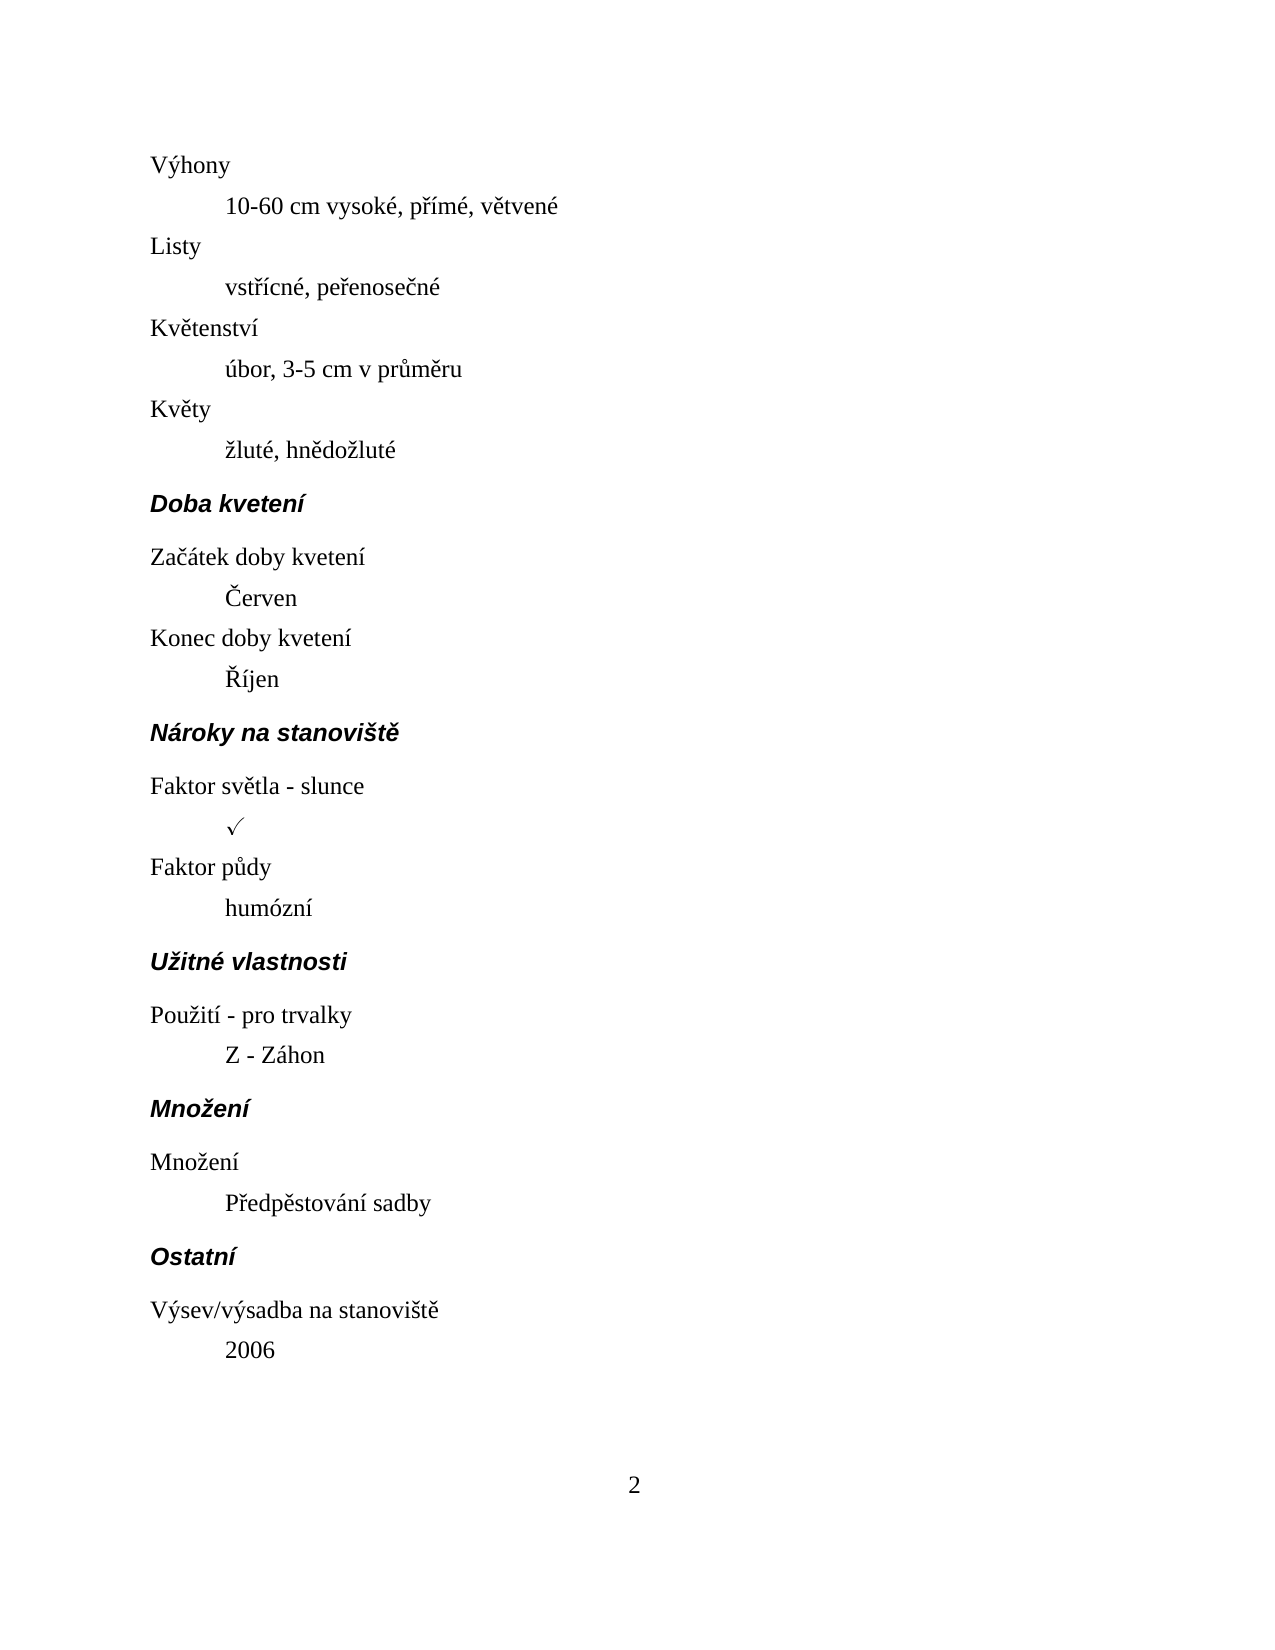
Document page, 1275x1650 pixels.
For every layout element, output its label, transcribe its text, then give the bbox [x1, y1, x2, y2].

subtitle Množení [150, 1094, 1125, 1123]
text Z - Záhon [225, 1041, 1125, 1069]
text Říjen [225, 664, 1125, 693]
text Použití - pro trvalky [150, 1000, 1125, 1028]
text úbor, 3-5 cm v průměru [225, 354, 1125, 382]
text 2006 [225, 1336, 1125, 1364]
text Množení [150, 1147, 1125, 1176]
subtitle Užitné vlastnosti [150, 947, 1125, 975]
text Faktor půdy [150, 852, 1125, 881]
text Faktor světla - slunce [150, 771, 1125, 799]
text Výsev/výsadba na stanoviště [150, 1295, 1125, 1323]
subtitle Nároky na stanoviště [150, 718, 1125, 746]
text Květenství [150, 313, 1125, 342]
text Konec doby kvetení [150, 623, 1125, 652]
text ✓ [225, 812, 1125, 840]
text Předpěstování sadby [225, 1188, 1125, 1217]
text humózní [225, 893, 1125, 922]
text Listy [150, 231, 1125, 260]
text Květy [150, 394, 1125, 423]
text Červen [225, 583, 1125, 611]
subtitle Doba kvetení [150, 489, 1125, 517]
text 10-60 cm vysoké, přímé, větvené [225, 191, 1125, 219]
text žluté, hnědožluté [225, 435, 1125, 464]
text Začátek doby kvetení [150, 542, 1125, 571]
text Výhony [150, 150, 1125, 179]
subtitle Ostatní [150, 1242, 1125, 1270]
text vstřícné, peřenosečné [225, 272, 1125, 301]
